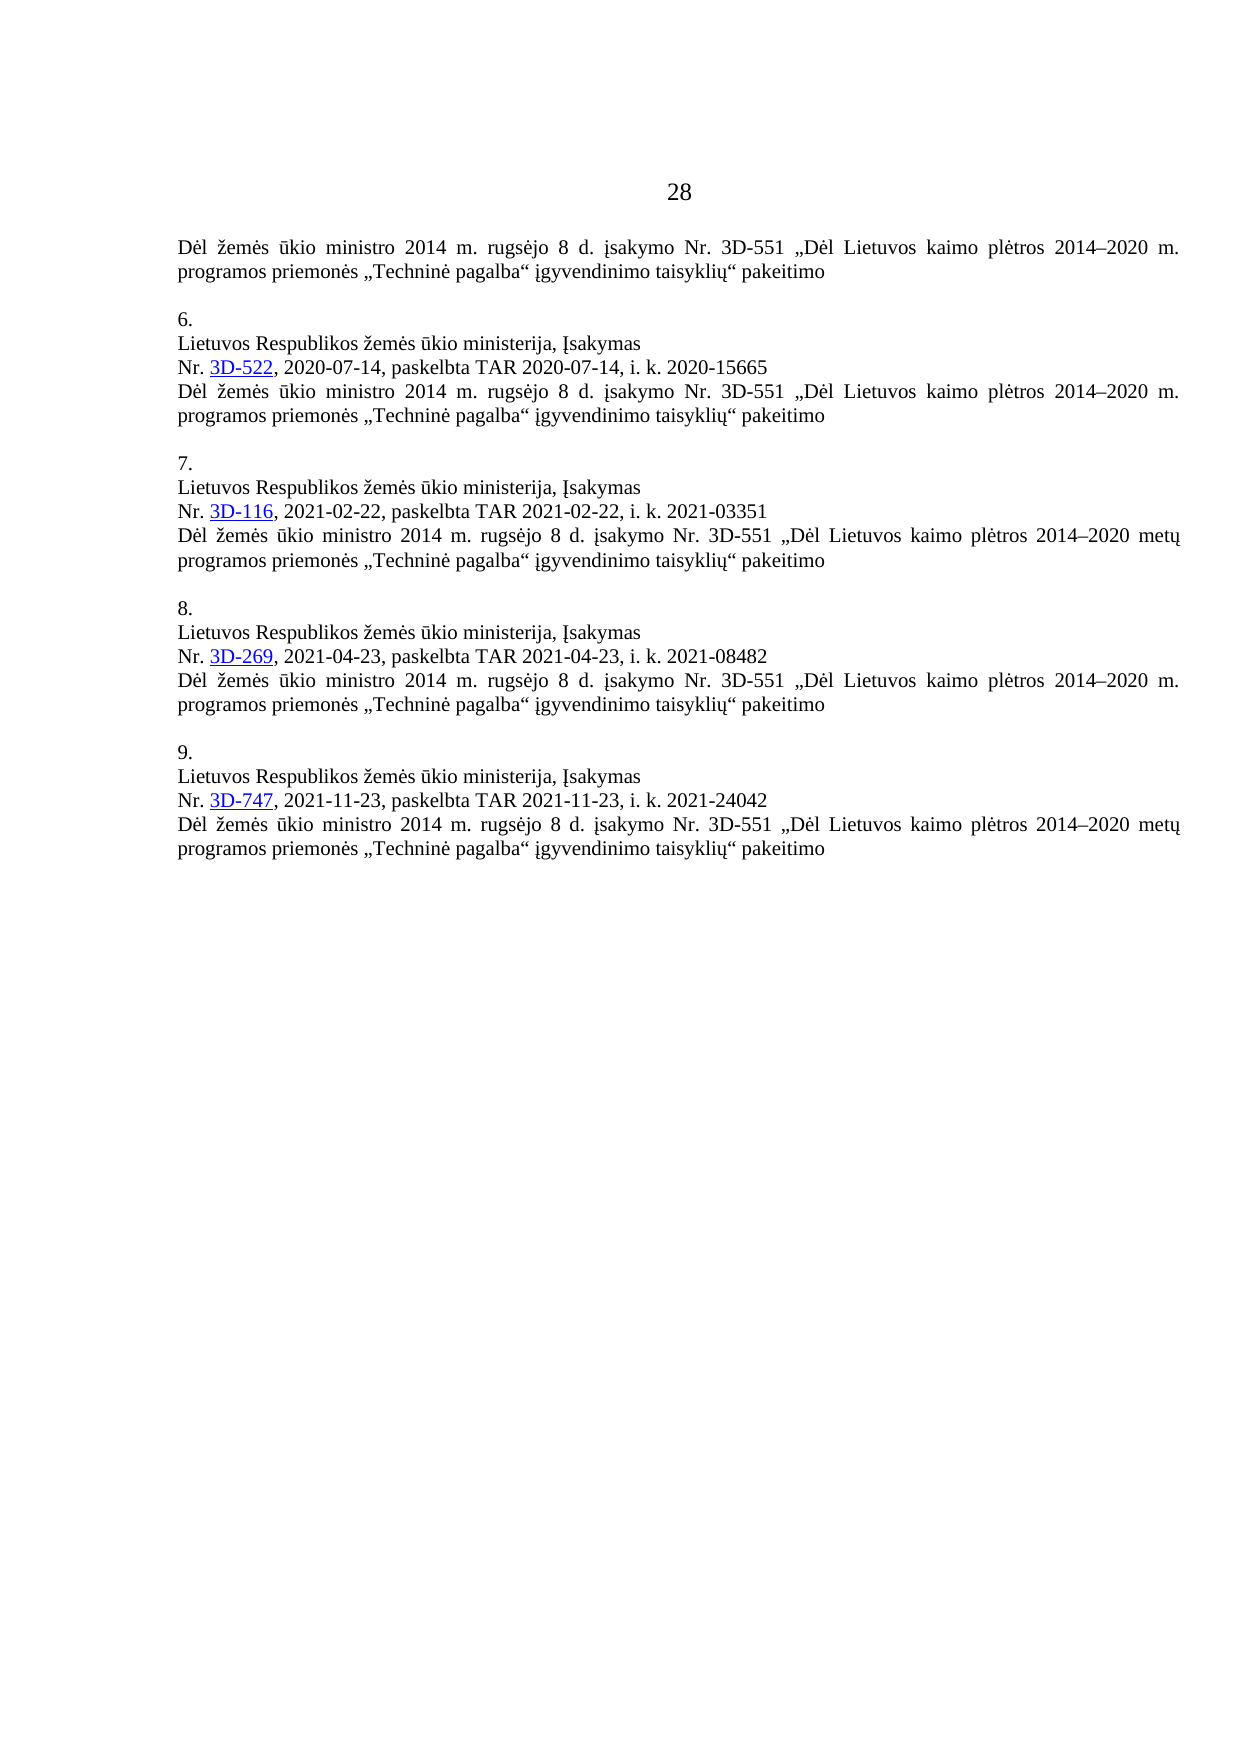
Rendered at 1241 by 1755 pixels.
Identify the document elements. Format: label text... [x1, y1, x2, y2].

text Dėl žemės ūkio ministro 2014 m. rugsėjo 8 d. įsakymo Nr. 3D-551 „Dėl Lietuvos kaimo plėtros 2014–2020 m. programos priemonės „Techninė pagalba“ įgyvendinimo taisyklių“ pakeitimo [177, 379, 1181, 427]
text Lietuvos Respublikos žemės ūkio ministerija, Įsakymas [177, 475, 1181, 499]
text Nr. 3D-747, 2021-11-23, paskelbta TAR 2021-11-23, i. k. 2021-24042 [177, 788, 1181, 812]
text Nr. 3D-522, 2020-07-14, paskelbta TAR 2020-07-14, i. k. 2020-15665 [177, 355, 1181, 379]
text Dėl žemės ūkio ministro 2014 m. rugsėjo 8 d. įsakymo Nr. 3D-551 „Dėl Lietuvos kaimo plėtros 2014–2020 m. programos priemonės „Techninė pagalba“ įgyvendinimo taisyklių“ pakeitimo [177, 668, 1181, 716]
text 9. [177, 740, 1181, 764]
text Dėl žemės ūkio ministro 2014 m. rugsėjo 8 d. įsakymo Nr. 3D-551 „Dėl Lietuvos kaimo plėtros 2014–2020 metų programos priemonės „Techninė pagalba“ įgyvendinimo taisyklių“ pakeitimo [177, 812, 1181, 860]
text 8. [177, 596, 1181, 620]
text Nr. 3D-116, 2021-02-22, paskelbta TAR 2021-02-22, i. k. 2021-03351 [177, 499, 1181, 523]
text Nr. 3D-269, 2021-04-23, paskelbta TAR 2021-04-23, i. k. 2021-08482 [177, 644, 1181, 668]
text 6. [177, 307, 1181, 331]
text Lietuvos Respublikos žemės ūkio ministerija, Įsakymas [177, 620, 1181, 644]
text 7. [177, 451, 1181, 475]
text Dėl žemės ūkio ministro 2014 m. rugsėjo 8 d. įsakymo Nr. 3D-551 „Dėl Lietuvos kaimo plėtros 2014–2020 m. programos priemonės „Techninė pagalba“ įgyvendinimo taisyklių“ pakeitimo [177, 235, 1181, 283]
text Dėl žemės ūkio ministro 2014 m. rugsėjo 8 d. įsakymo Nr. 3D-551 „Dėl Lietuvos kaimo plėtros 2014–2020 metų programos priemonės „Techninė pagalba“ įgyvendinimo taisyklių“ pakeitimo [177, 523, 1181, 572]
text Lietuvos Respublikos žemės ūkio ministerija, Įsakymas [177, 764, 1181, 788]
text Lietuvos Respublikos žemės ūkio ministerija, Įsakymas [177, 331, 1181, 355]
